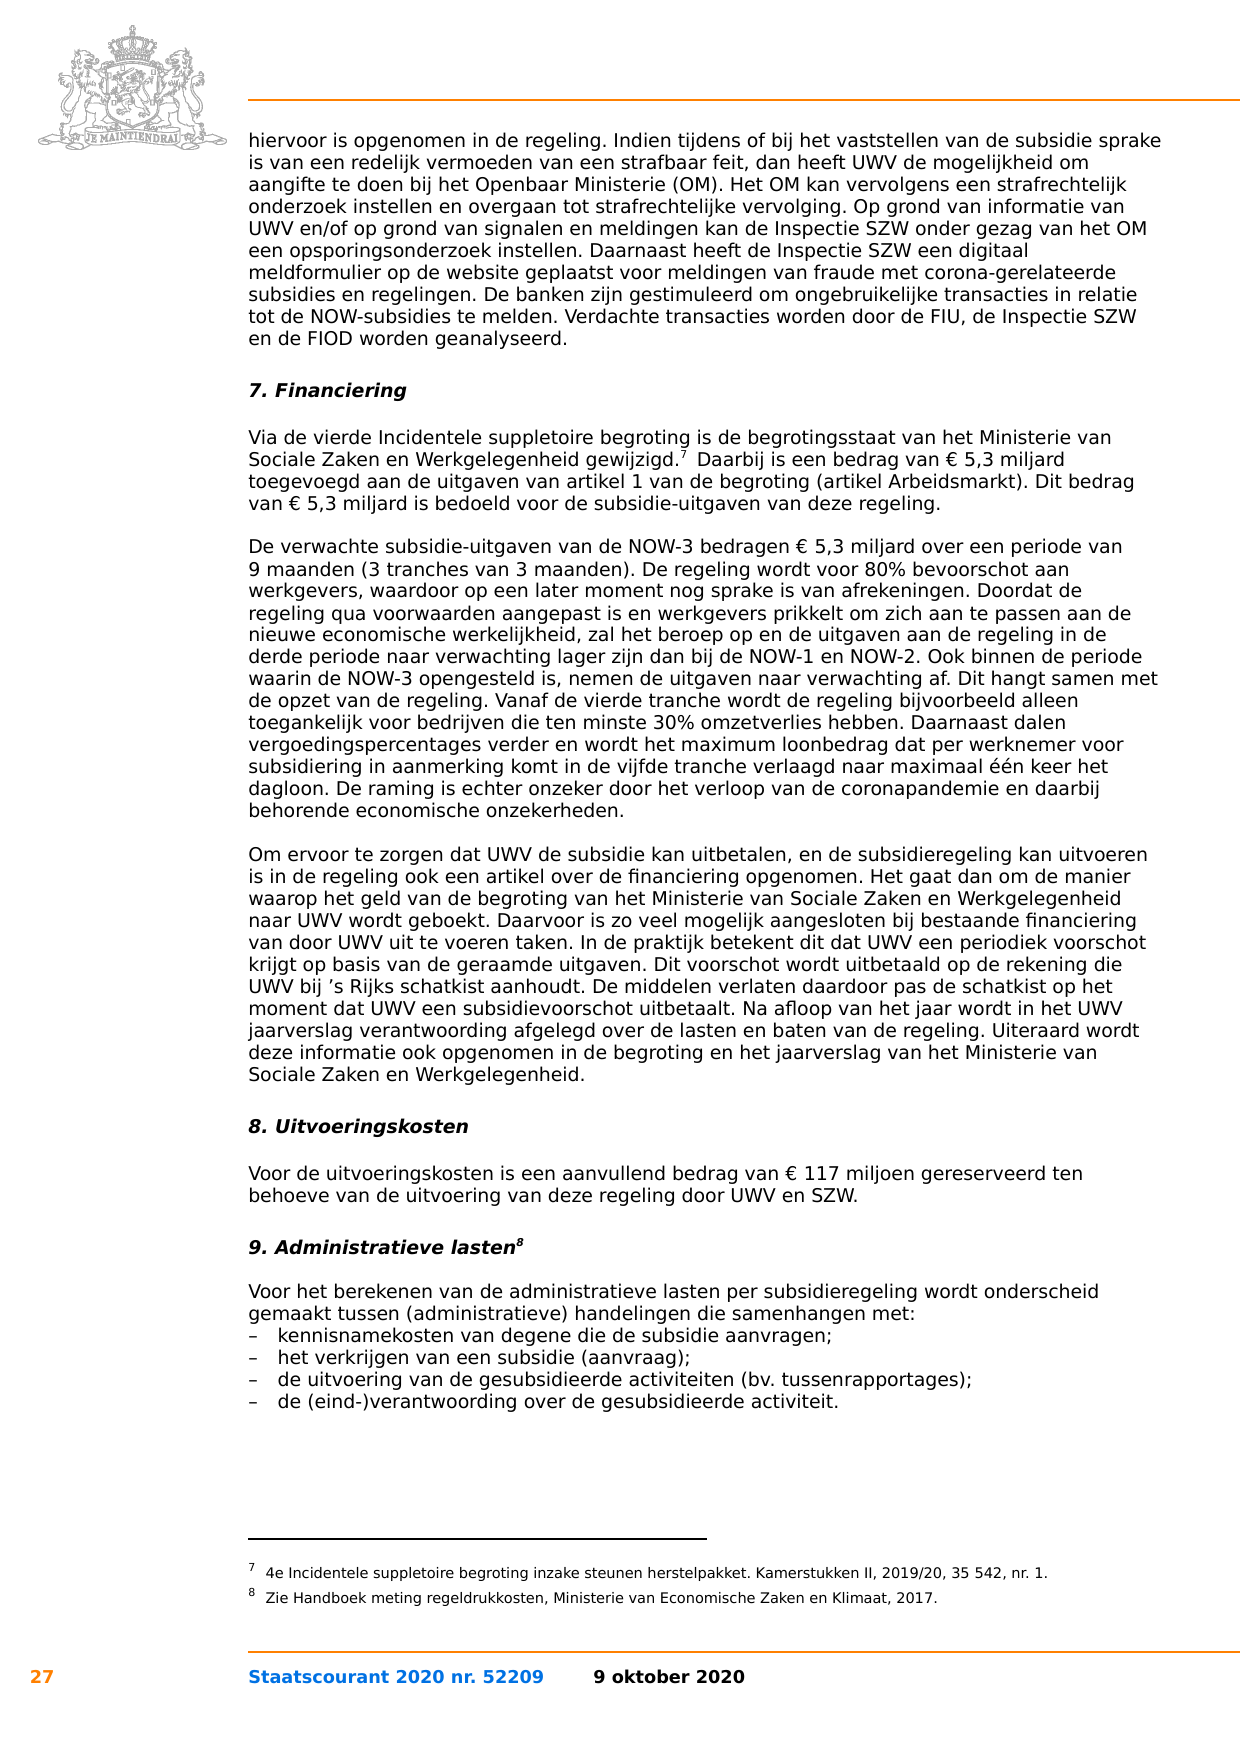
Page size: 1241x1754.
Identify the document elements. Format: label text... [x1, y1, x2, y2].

subtitle 7. Financiering [248, 380, 1163, 402]
text – de (eind-)verantwoording over de gesubsidieerde activiteit. [248, 1391, 1163, 1412]
picture [38, 25, 227, 150]
text Voor de uitvoeringskosten is een aanvullend bedrag van € 117 miljoen gereserveerd ten behoeve van de uitvoering van deze regeling door UWV en SZW. [248, 1163, 1163, 1207]
text hiervoor is opgenomen in de regeling. Indien tijdens of bij het vaststellen van de subsidie sprake is van een redelijk vermoeden van een strafbaar feit, dan heeft UWV de mogelijkheid om aangifte te doen bij het Openbaar Ministerie (OM). Het OM kan vervolgens een strafrechtelijk onderzoek instellen en overgaan tot strafrechtelijke vervolging. Op grond van informatie van UWV en/of op grond van signalen en meldingen kan de Inspectie SZW onder gezag van het OM een opsporingsonderzoek instellen. Daarnaast heeft de Inspectie SZW een digitaal meldformulier op de website geplaatst voor meldingen van fraude met corona-gerelateerde subsidies en regelingen. De banken zijn gestimuleerd om ongebruikelijke transacties in relatie tot de NOW-subsidies te melden. Verdachte transacties worden door de FIU, de Inspectie SZW en de FIOD worden geanalyseerd. [248, 130, 1163, 350]
subtitle 9. Administratieve lasten [248, 1237, 1163, 1259]
subtitle 8. Uitvoeringskosten [248, 1116, 1163, 1138]
text – het verkrijgen van een subsidie (aanvraag); [248, 1347, 1163, 1368]
text – de uitvoering van de gesubsidieerde activiteiten (bv. tussenrapportages); [248, 1368, 1163, 1391]
text 4e Incidentele suppletoire begroting inzake steunen herstelpakket. Kamerstukken II, 2019/20, 35 542, nr. 1. [248, 1561, 1163, 1583]
text De verwachte subsidie-uitgaven van de NOW-3 bedragen € 5,3 miljard over een periode van 9 maanden (3 tranches van 3 maanden). De regeling wordt voor 80% bevoorschot aan werkgevers, waardoor op een later moment nog sprake is van afrekeningen. Doordat de regeling qua voorwaarden aangepast is en werkgevers prikkelt om zich aan te passen aan de nieuwe economische werkelijkheid, zal het beroep op en de uitgaven aan de regeling in de derde periode naar verwachting lager zijn dan bij de NOW-1 en NOW-2. Ook binnen de periode waarin de NOW-3 opengesteld is, nemen de uitgaven naar verwachting af. Dit hangt samen met de opzet van de regeling. Vanaf de vierde tranche wordt de regeling bijvoorbeeld alleen toegankelijk voor bedrijven die ten minste 30% omzetverlies hebben. Daarnaast dalen vergoedingspercentages verder en wordt het maximum loonbedrag dat per werknemer voor subsidiering in aanmerking komt in de vijfde tranche verlaagd naar maximaal één keer het dagloon. De raming is echter onzeker door het verloop van de coronapandemie en daarbij behorende economische onzekerheden. [248, 536, 1163, 822]
text Om ervoor te zorgen dat UWV de subsidie kan uitbetalen, en de subsidieregeling kan uitvoeren is in de regeling ook een artikel over de financiering opgenomen. Het gaat dan om de manier waarop het geld van de begroting van het Ministerie van Sociale Zaken en Werkgelegenheid naar UWV wordt geboekt. Daarvoor is zo veel mogelijk aangesloten bij bestaande financiering van door UWV uit te voeren taken. In de praktijk betekent dit dat UWV een periodiek voorschot krijgt op basis van de geraamde uitgaven. Dit voorschot wordt uitbetaald op de rekening die UWV bij ’s Rijks schatkist aanhoudt. De middelen verlaten daardoor pas de schatkist op het moment dat UWV een subsidievoorschot uitbetaalt. Na afloop van het jaar wordt in het UWV jaarverslag verantwoording afgelegd over de lasten en baten van de regeling. Uiteraard wordt deze informatie ook opgenomen in de begroting en het jaarverslag van het Ministerie van Sociale Zaken en Werkgelegenheid. [248, 844, 1163, 1086]
text – kennisnamekosten van degene die de subsidie aanvragen; [248, 1324, 1163, 1347]
text Voor het berekenen van de administratieve lasten per subsidieregeling wordt onderscheid gemaakt tussen (administratieve) handelingen die samenhangen met: [248, 1281, 1163, 1324]
text Via de vierde Incidentele suppletoire begroting is de begrotingsstaat van het Ministerie van Sociale Zaken en Werkgelegenheid gewijzigd. Daarbij is een bedrag van € 5,3 miljard toegevoegd aan de uitgaven van artikel 1 van de begroting (artikel Arbeidsmarkt). Dit bedrag van € 5,3 miljard is bedoeld voor de subsidie-uitgaven van deze regeling. [248, 427, 1163, 514]
text Zie Handboek meting regeldrukkosten, Ministerie van Economische Zaken en Klimaat, 2017. [248, 1586, 1163, 1608]
